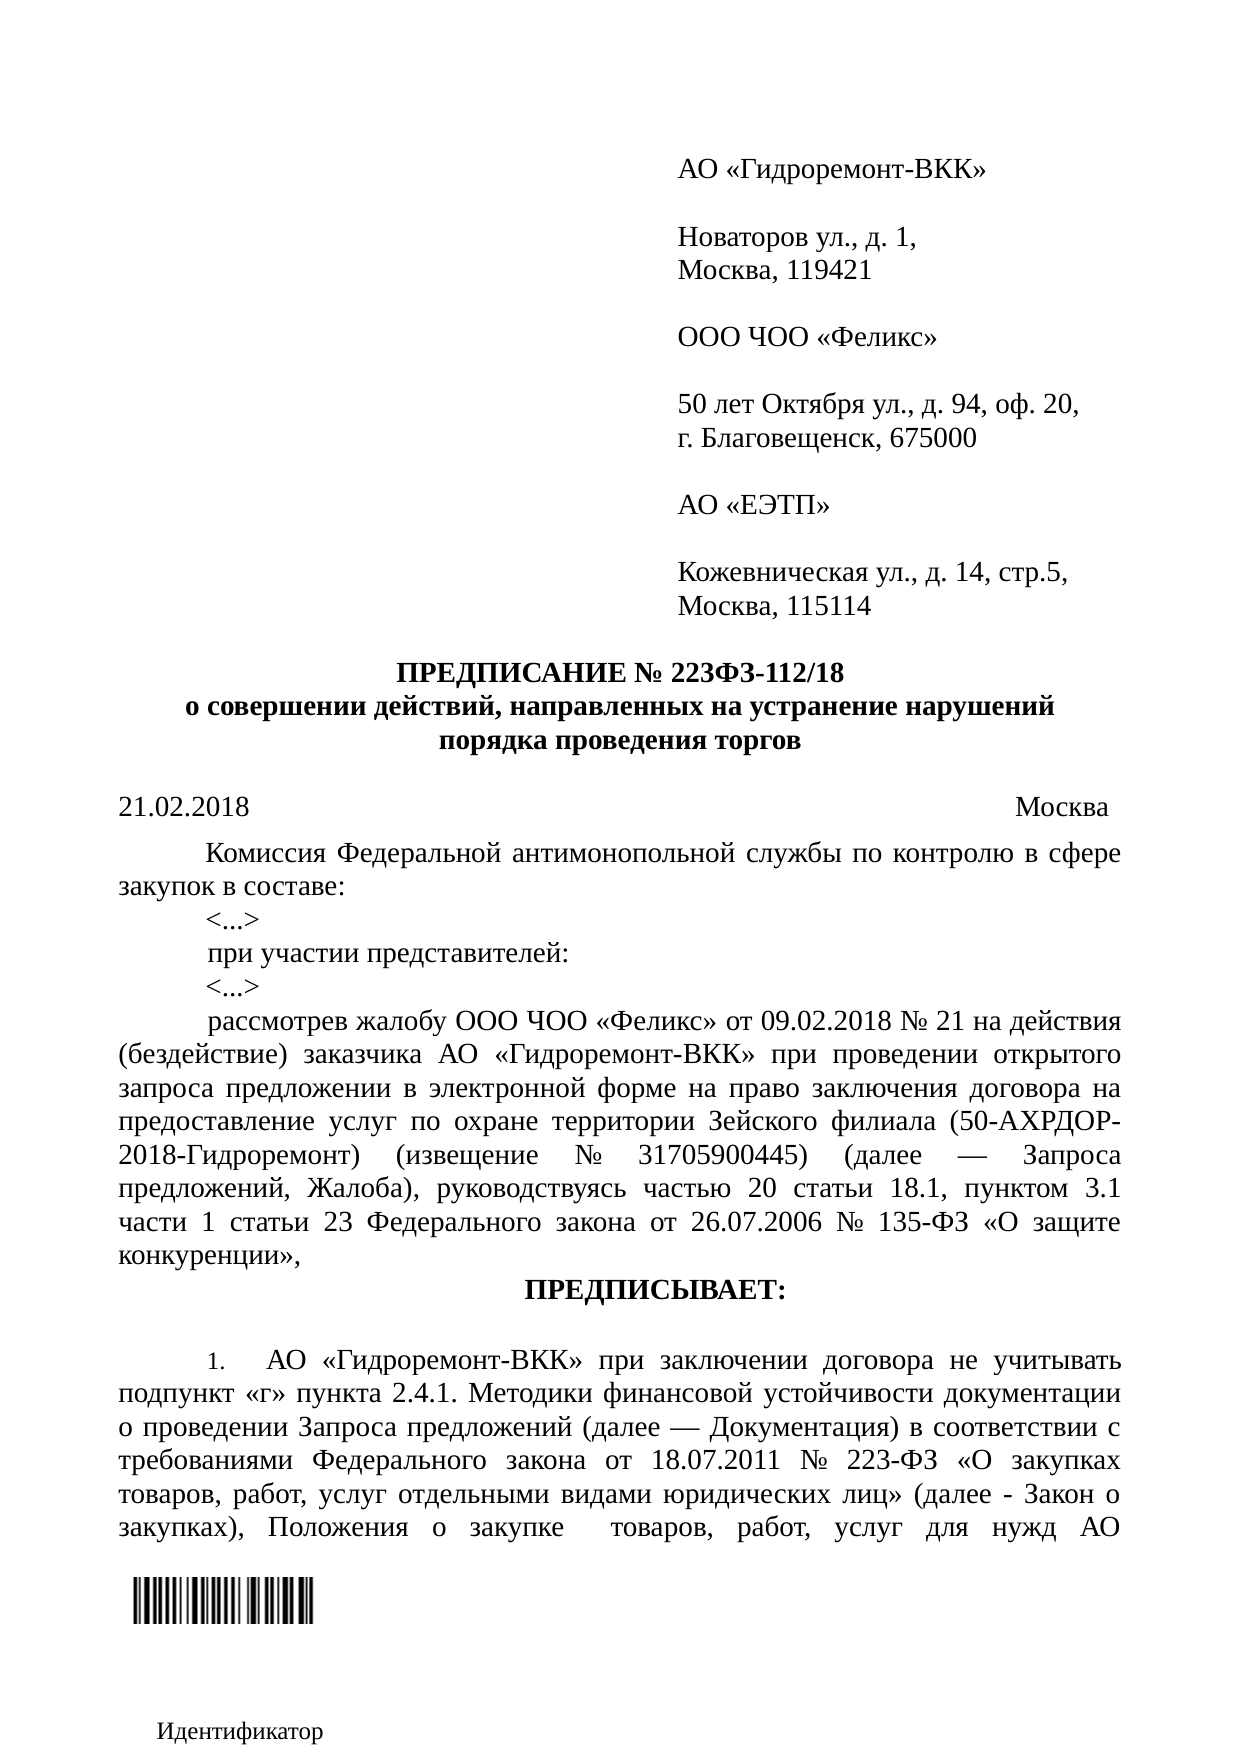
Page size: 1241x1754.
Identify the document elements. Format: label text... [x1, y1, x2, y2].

text ПРЕДПИСАНИЕ № 223ФЗ-112/18 [118, 655, 1122, 688]
text АО «ЕЭТП» [677, 487, 1122, 521]
text Новаторов ул., д. 1, [677, 219, 1122, 252]
text Москва, 115114 [677, 588, 1122, 621]
text Комиссия Федеральной антимонопольной службы по контролю в сфере закупок в составе: [118, 835, 1122, 902]
text при участии представителей: [118, 936, 1122, 969]
text г. Благовещенск, 675000 [677, 420, 1122, 453]
text Кожевническая ул., д. 14, стр.5, [677, 554, 1122, 588]
list АО «Гидроремонт-ВКК» при заключении договора не учитывать подпункт «г» пункта 2.4.1. Методики финансовой устойчивости документации о проведении Запроса предложений (далее — Документация) в соответствии с требованиями Федерального закона от 18.07.2011 № 223-ФЗ «О закупках товаров, работ, услуг отдельными видами юридических лиц» (далее - Закон о закупках), Положения о закупке товаров, работ, услуг для нужд АО «Гидроремонт-ВКК», утвержденного решением Совета директоров АО «Гидроремонт-ВКК» 30.06.2014 (далее – Положение о закупке), с учетом принятого Комиссией ФАС России решения от 21.02.2018 № 223ФЗ-112/18. [118, 1342, 1122, 1543]
text АО «Гидроремонт-ВКК» [677, 152, 1122, 185]
text рассмотрев жалобу ООО ЧОО «Феликс» от 09.02.2018 № 21 на действия (бездействие) заказчика АО «Гидроремонт-ВКК» при проведении открытого запроса предложении в электронной форме на право заключения договора на предоставление услуг по охране территории Зейского филиала (50-АХРДОР-2018-Гидроремонт) (извещение № 31705900445) (далее — Запроса предложений, Жалоба), руководствуясь частью 20 статьи 18.1, пунктом 3.1 части 1 статьи 23 Федерального закона от 26.07.2006 № 135-ФЗ «О защите конкуренции», [118, 1003, 1122, 1271]
text 50 лет Октября ул., д. 94, оф. 20, [677, 386, 1122, 420]
picture [118, 1577, 331, 1624]
text Москва, 119421 [677, 252, 1122, 286]
text ПРЕДПИСЫВАЕТ: [118, 1271, 1122, 1306]
text порядка проведения торгов [118, 722, 1122, 755]
text ООО ЧОО «Феликс» [677, 319, 1122, 353]
text 21.02.2018 Москва [118, 789, 1122, 822]
text о совершении действий, направленных на устранение нарушений [118, 688, 1122, 722]
text <...> [118, 969, 1122, 1003]
text <...> [118, 902, 1122, 936]
